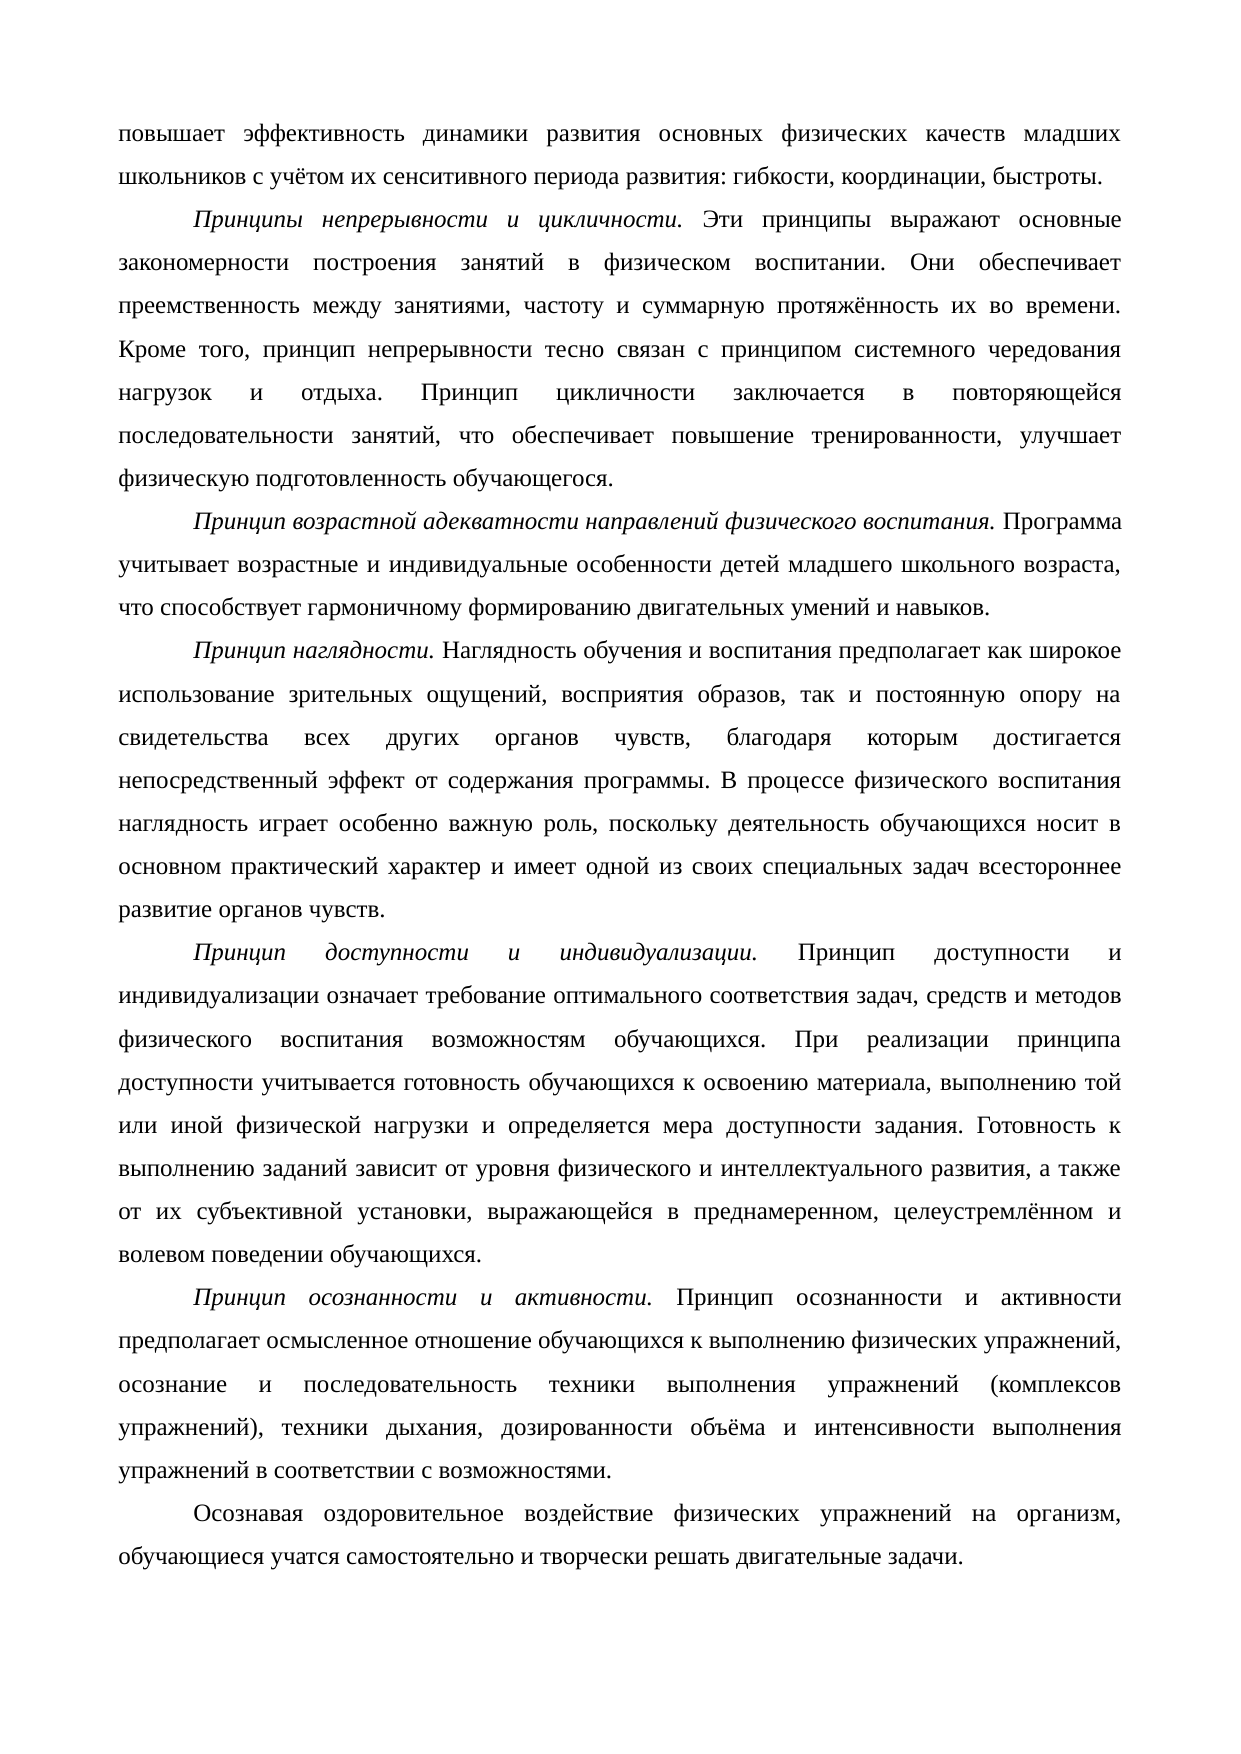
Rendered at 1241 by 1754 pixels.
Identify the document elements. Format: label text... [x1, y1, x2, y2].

text Принцип доступности и индивидуализации. Принцип доступности и индивидуализации означает требование оптимального соответствия задач, средств и методов физического воспитания возможностям обучающихся. При реализации принципа доступности учитывается готовность обучающихся к освоению материала, выполнению той или иной физической нагрузки и определяется мера доступности задания. Готовность к выполнению заданий зависит от уровня физического и интеллектуального развития, а также от их субъективной установки, выражающейся в преднамеренном, целеустремлённом и волевом поведении обучающихся. [118, 937, 1122, 1268]
text Принцип осознанности и активности. Принцип осознанности и активности предполагает осмысленное отношение обучающихся к выполнению физических упражнений, осознание и последовательность техники выполнения упражнений (комплексов упражнений), техники дыхания, дозированности объёма и интенсивности выполнения упражнений в соответствии с возможностями. [118, 1282, 1122, 1484]
text Принцип наглядности. Наглядность обучения и воспитания предполагает как широкое использование зрительных ощущений, восприятия образов, так и постоянную опору на свидетельства всех других органов чувств, благодаря которым достигается непосредственный эффект от содержания программы. В процессе физического воспитания наглядность играет особенно важную роль, поскольку деятельность обучающихся носит в основном практический характер и имеет одной из своих специальных задач всестороннее развитие органов чувств. [118, 636, 1122, 923]
text повышает эффективность динамики развития основных физических качеств младших школьников с учётом их сенситивного периода развития: гибкости, координации, быстроты. [118, 118, 1122, 190]
text Принцип возрастной адекватности направлений физического воспитания. Программа учитывает возрастные и индивидуальные особенности детей младшего школьного возраста, что способствует гармоничному формированию двигательных умений и навыков. [118, 506, 1122, 621]
text Принципы непрерывности и цикличности. Эти принципы выражают основные закономерности построения занятий в физическом воспитании. Они обеспечивает преемственность между занятиями, частоту и суммарную протяжённость их во времени. Кроме того, принцип непрерывности тесно связан с принципом системного чередования нагрузок и отдыха. Принцип цикличности заключается в повторяющейся последовательности занятий, что обеспечивает повышение тренированности, улучшает физическую подготовленность обучающегося. [118, 204, 1122, 492]
text Осознавая оздоровительное воздействие физических упражнений на организм, обучающиеся учатся самостоятельно и творчески решать двигательные задачи. [118, 1498, 1122, 1570]
